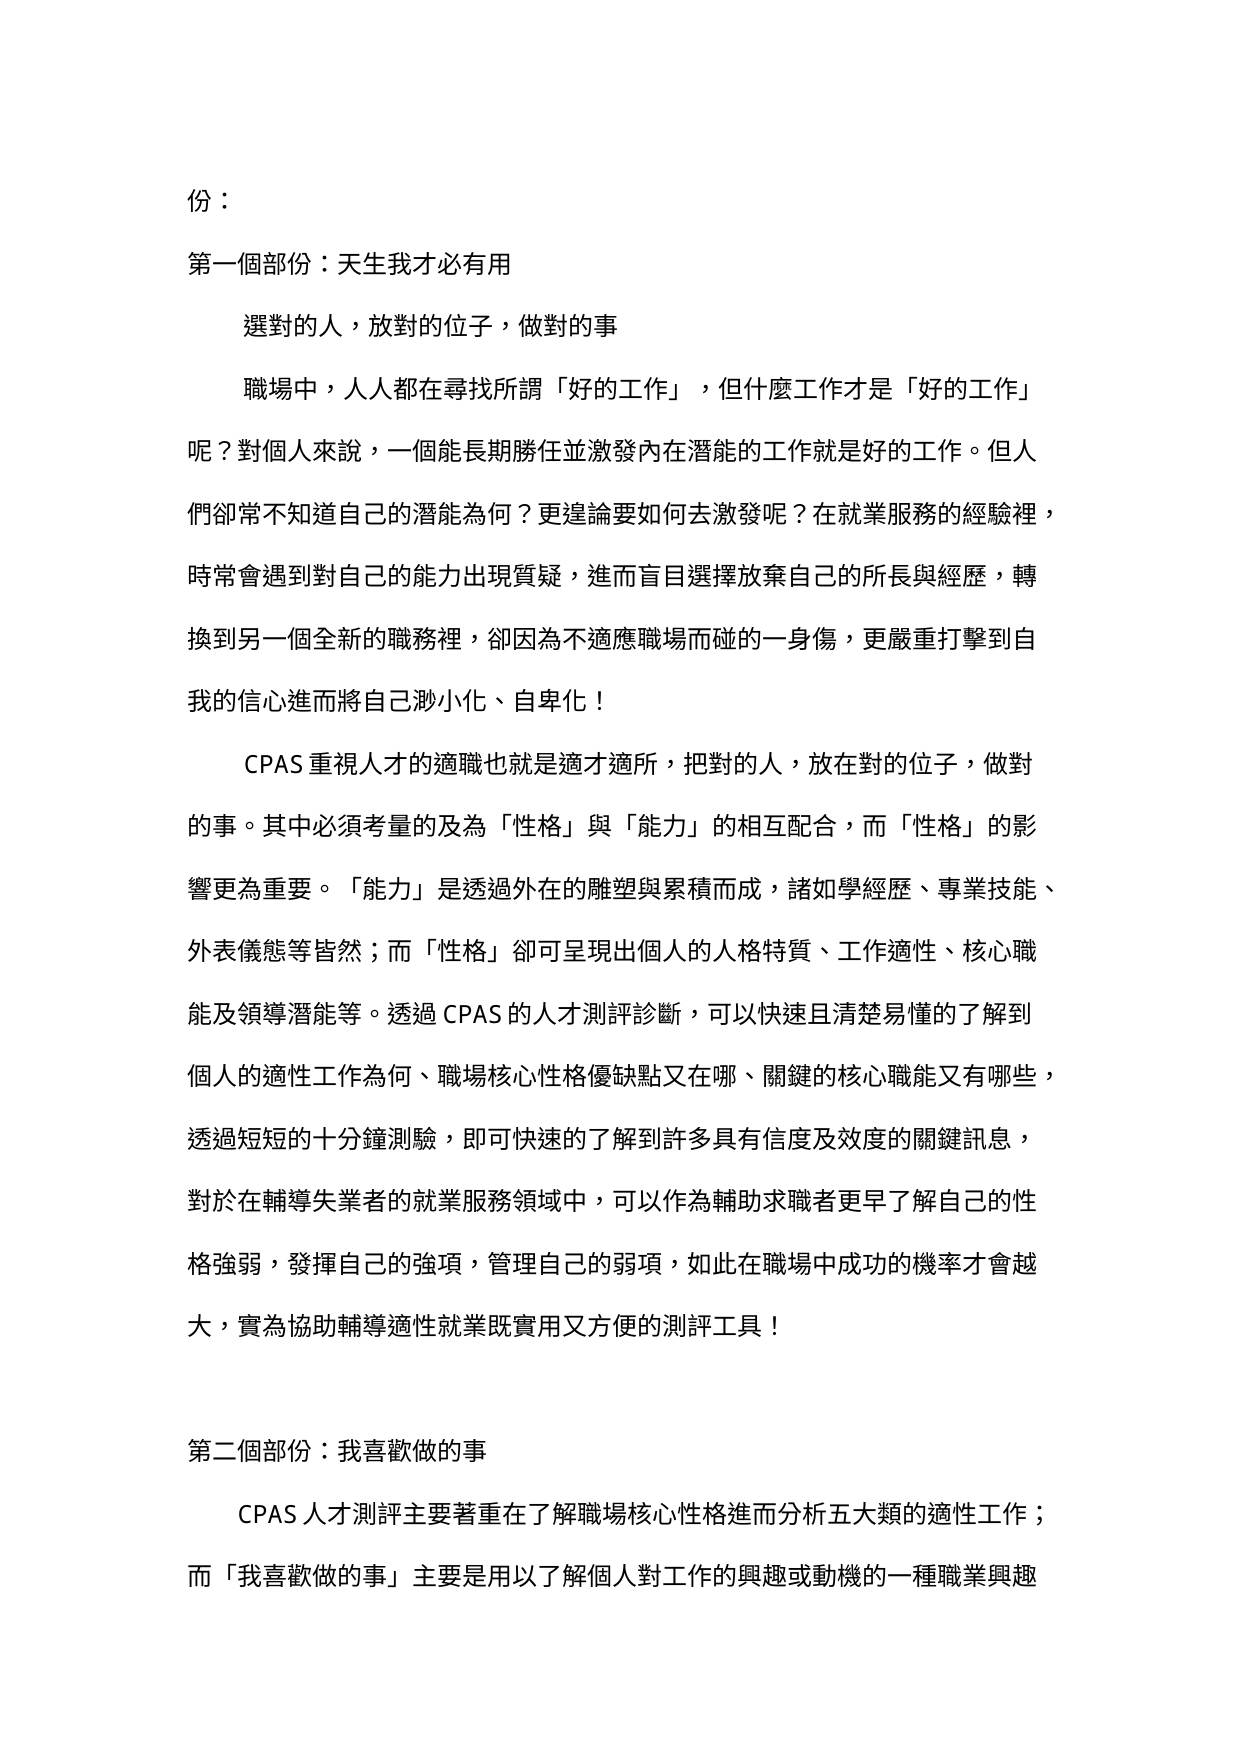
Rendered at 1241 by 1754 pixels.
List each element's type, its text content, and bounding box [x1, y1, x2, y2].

text CPAS重視人才的適職也就是適才適所，把對的人，放在對的位子，做對的事。其中必須考量的及為「性格」與「能力」的相互配合，而「性格」的影響更為重要。「能力」是透過外在的雕塑與累積而成，諸如學經歷、專業技能、外表儀態等皆然；而「性格」卻可呈現出個人的人格特質、工作適性、核心職能及領導潛能等。透過CPAS的人才測評診斷，可以快速且清楚易懂的了解到個人的適性工作為何、職場核心性格優缺點又在哪、關鍵的核心職能又有哪些，透過短短的十分鐘測驗，即可快速的了解到許多具有信度及效度的關鍵訊息，對於在輔導失業者的就業服務領域中，可以作為輔助求職者更早了解自己的性格強弱，發揮自己的強項，管理自己的弱項，如此在職場中成功的機率才會越大，實為協助輔導適性就業既實用又方便的測評工具！ [187, 721, 1053, 1346]
text 選對的人，放對的位子，做對的事 [187, 283, 1053, 346]
text 第一個部份：天生我才必有用 [187, 221, 1053, 283]
text 職場中，人人都在尋找所謂「好的工作」，但什麼工作才是「好的工作」呢？對個人來說，一個能長期勝任並激發內在潛能的工作就是好的工作。但人們卻常不知道自己的潛能為何？更遑論要如何去激發呢？在就業服務的經驗裡，時常會遇到對自己的能力出現質疑，進而盲目選擇放棄自己的所長與經歷，轉換到另一個全新的職務裡，卻因為不適應職場而碰的一身傷，更嚴重打擊到自我的信心進而將自己渺小化、自卑化！ [187, 346, 1053, 721]
text 份： [187, 158, 1053, 221]
text CPAS人才測評主要著重在了解職場核心性格進而分析五大類的適性工作；而「我喜歡做的事」主要是用以了解個人對工作的興趣或動機的一種職業興趣 [187, 1471, 1053, 1596]
text 第二個部份：我喜歡做的事 [187, 1408, 1053, 1471]
